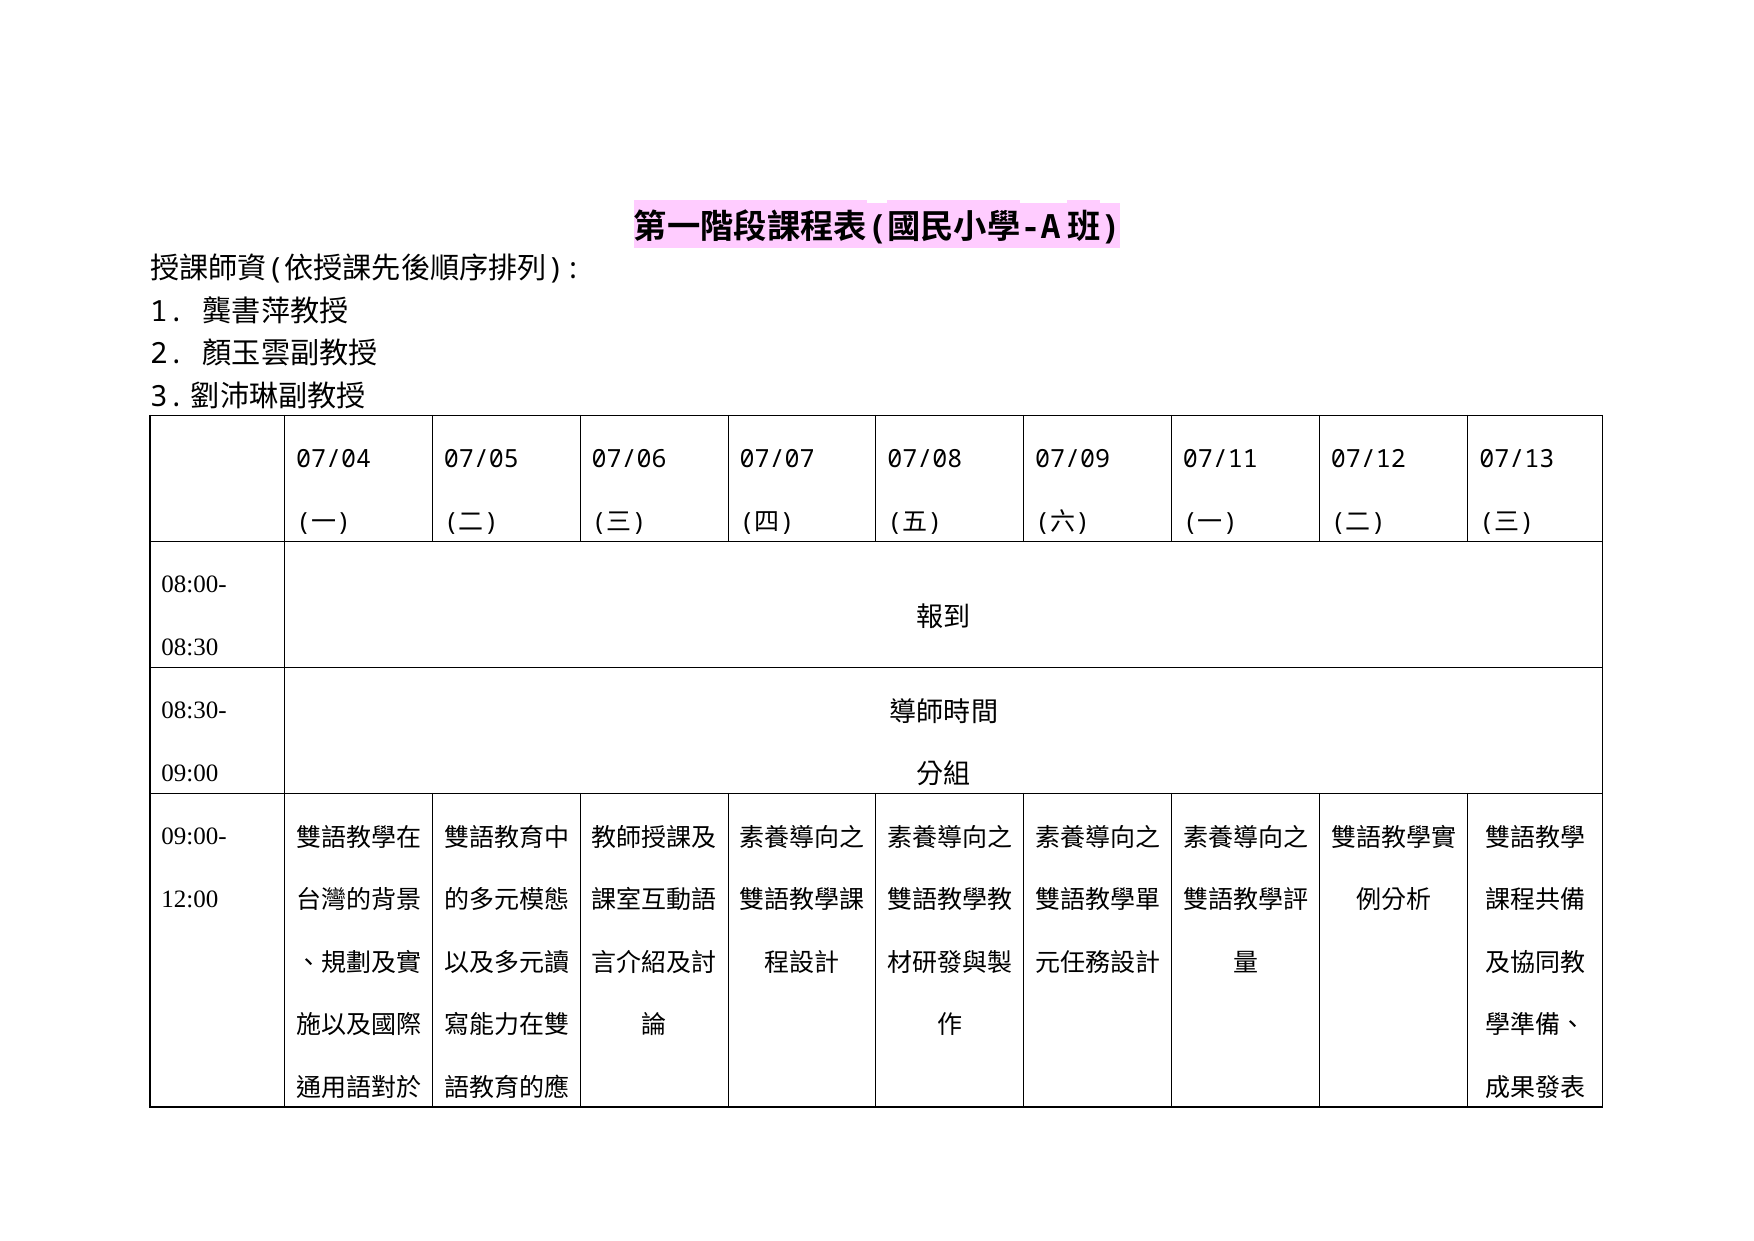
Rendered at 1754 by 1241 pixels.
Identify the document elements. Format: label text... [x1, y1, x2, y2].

text 3. 劉沛琳副教授 [150, 372, 1604, 415]
text 授課師資(依授課先後順序排列): [150, 245, 1604, 287]
table_cell 導師時間 分組 [285, 668, 1602, 793]
table_cell 素養導向之雙語教學單元任務設計 [1024, 794, 1171, 1106]
table_header 07/06(三) [581, 416, 728, 541]
table_header 07/05(二) [433, 416, 580, 541]
table_cell 08:00-08:30 [151, 542, 284, 667]
table_cell 雙語教學在台灣的背景 、規劃及實施以及國際通用語對於 [285, 794, 432, 1106]
table_header 07/08(五) [876, 416, 1023, 541]
table_header 07/07(四) [729, 416, 875, 541]
table_header 07/12(二) [1320, 416, 1467, 541]
table_cell 雙語教學實例分析 [1320, 794, 1467, 1106]
table_cell 雙語教育中的多元模態以及多元讀寫能力在雙語教育的應 [433, 794, 580, 1106]
text 1. 龔書萍教授 [150, 287, 1604, 330]
table_cell 素養導向之雙語教學評量 [1172, 794, 1319, 1106]
table_header [151, 416, 284, 541]
table_header 07/04(一) [285, 416, 432, 541]
table_header 07/13(三) [1468, 416, 1602, 541]
table_cell 08:30-09:00 [151, 668, 284, 793]
table_cell 素養導向之雙語教學教材研發與製作 [876, 794, 1023, 1106]
table_header 07/11(一) [1172, 416, 1319, 541]
table_cell 雙語教學課程共備及協同教學準備、 成果發表 [1468, 794, 1602, 1106]
text 2. 顏玉雲副教授 [150, 330, 1604, 372]
text 第一階段課程表(國民小學-A班) [150, 183, 1604, 245]
table_cell 09:00-12:00 [151, 794, 284, 1106]
table_header 07/09(六) [1024, 416, 1171, 541]
table_cell 素養導向之雙語教學課程設計 [729, 794, 875, 1106]
table_cell 報到 [285, 542, 1602, 667]
table_cell 教師授課及課室互動語言介紹及討論 [581, 794, 728, 1106]
